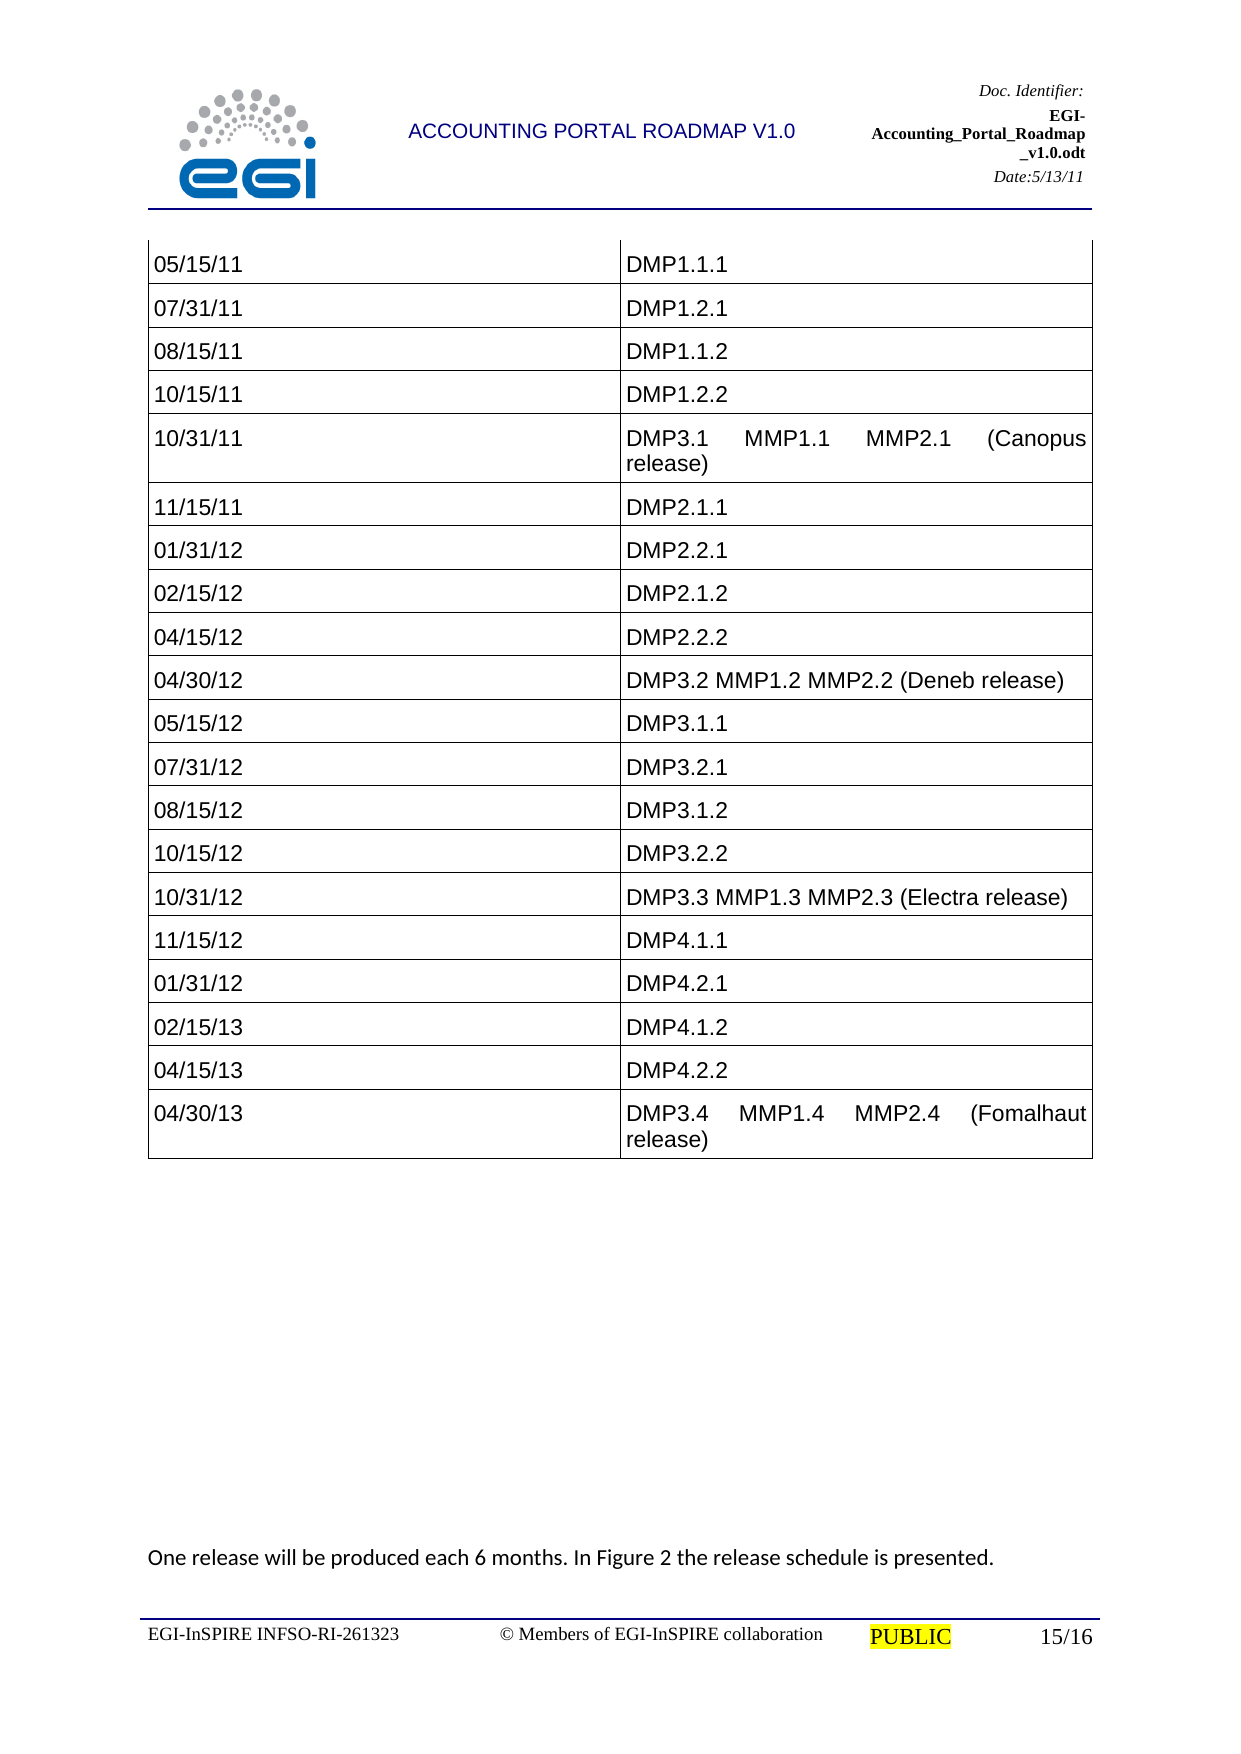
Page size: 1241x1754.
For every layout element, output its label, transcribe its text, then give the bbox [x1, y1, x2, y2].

table_cell 15/11/12 [149, 916, 620, 959]
table_cell DMP3.1.2 [621, 786, 1092, 829]
table_cell 15/04/13 [149, 1046, 620, 1089]
table_cell 31/10/11 [149, 414, 620, 482]
table_cell 15/05/12 [149, 700, 620, 742]
table_cell 15/08/12 [149, 786, 620, 829]
table_cell 15/02/13 [149, 1003, 620, 1045]
table_cell DMP1.2.2 [621, 371, 1092, 413]
table_cell DMP4.2.2 [621, 1046, 1092, 1089]
table_cell DMP4.1.1 [621, 916, 1092, 959]
table_cell 31/01/12 [149, 960, 620, 1002]
table_cell DMP2.1.2 [621, 570, 1092, 612]
table_cell DMP4.1.2 [621, 1003, 1092, 1045]
table_cell 15/04/12 [149, 613, 620, 655]
table_cell 31/07/12 [149, 743, 620, 785]
table_cell 15/02/12 [149, 570, 620, 612]
table_cell 15/08/11 [149, 328, 620, 370]
table_cell DMP1.2.1 [621, 284, 1092, 327]
table_cell 15/11/11 [149, 483, 620, 525]
table_cell 31/10/12 [149, 873, 620, 915]
table_cell DMP2.2.2 [621, 613, 1092, 655]
table_cell 30/04/13 [149, 1090, 620, 1158]
text One release will be produced each 6 months. In Figure 2 the release schedule is presented. [148, 1548, 1092, 1571]
table_cell 15/10/11 [149, 371, 620, 413]
table_cell DMP1.1.1 [621, 240, 1092, 283]
table_cell DMP4.2.1 [621, 960, 1092, 1002]
table_cell 31/01/12 [149, 526, 620, 569]
table_cell 31/07/11 [149, 284, 620, 327]
table_cell DMP2.2.1 [621, 526, 1092, 569]
table_cell 30/04/12 [149, 656, 620, 699]
table_cell DMP3.2 MMP1.2 MMP2.2 (Deneb release) [621, 656, 1092, 699]
table_cell DMP2.1.1 [621, 483, 1092, 525]
table_cell DMP3.1 MMP1.1 MMP2.1 (Canopus release) [621, 414, 1092, 482]
table_cell DMP3.4 MMP1.4 MMP2.4 (Fomalhaut release) [621, 1090, 1092, 1158]
table_cell 15/05/11 [149, 240, 620, 283]
table_cell DMP3.1.1 [621, 700, 1092, 742]
table_cell 15/10/12 [149, 830, 620, 872]
picture [178, 88, 317, 200]
table_cell DMP3.2.2 [621, 830, 1092, 872]
table_cell DMP3.3 MMP1.3 MMP2.3 (Electra release) [621, 873, 1092, 915]
table_cell DMP3.2.1 [621, 743, 1092, 785]
table_cell DMP1.1.2 [621, 328, 1092, 370]
